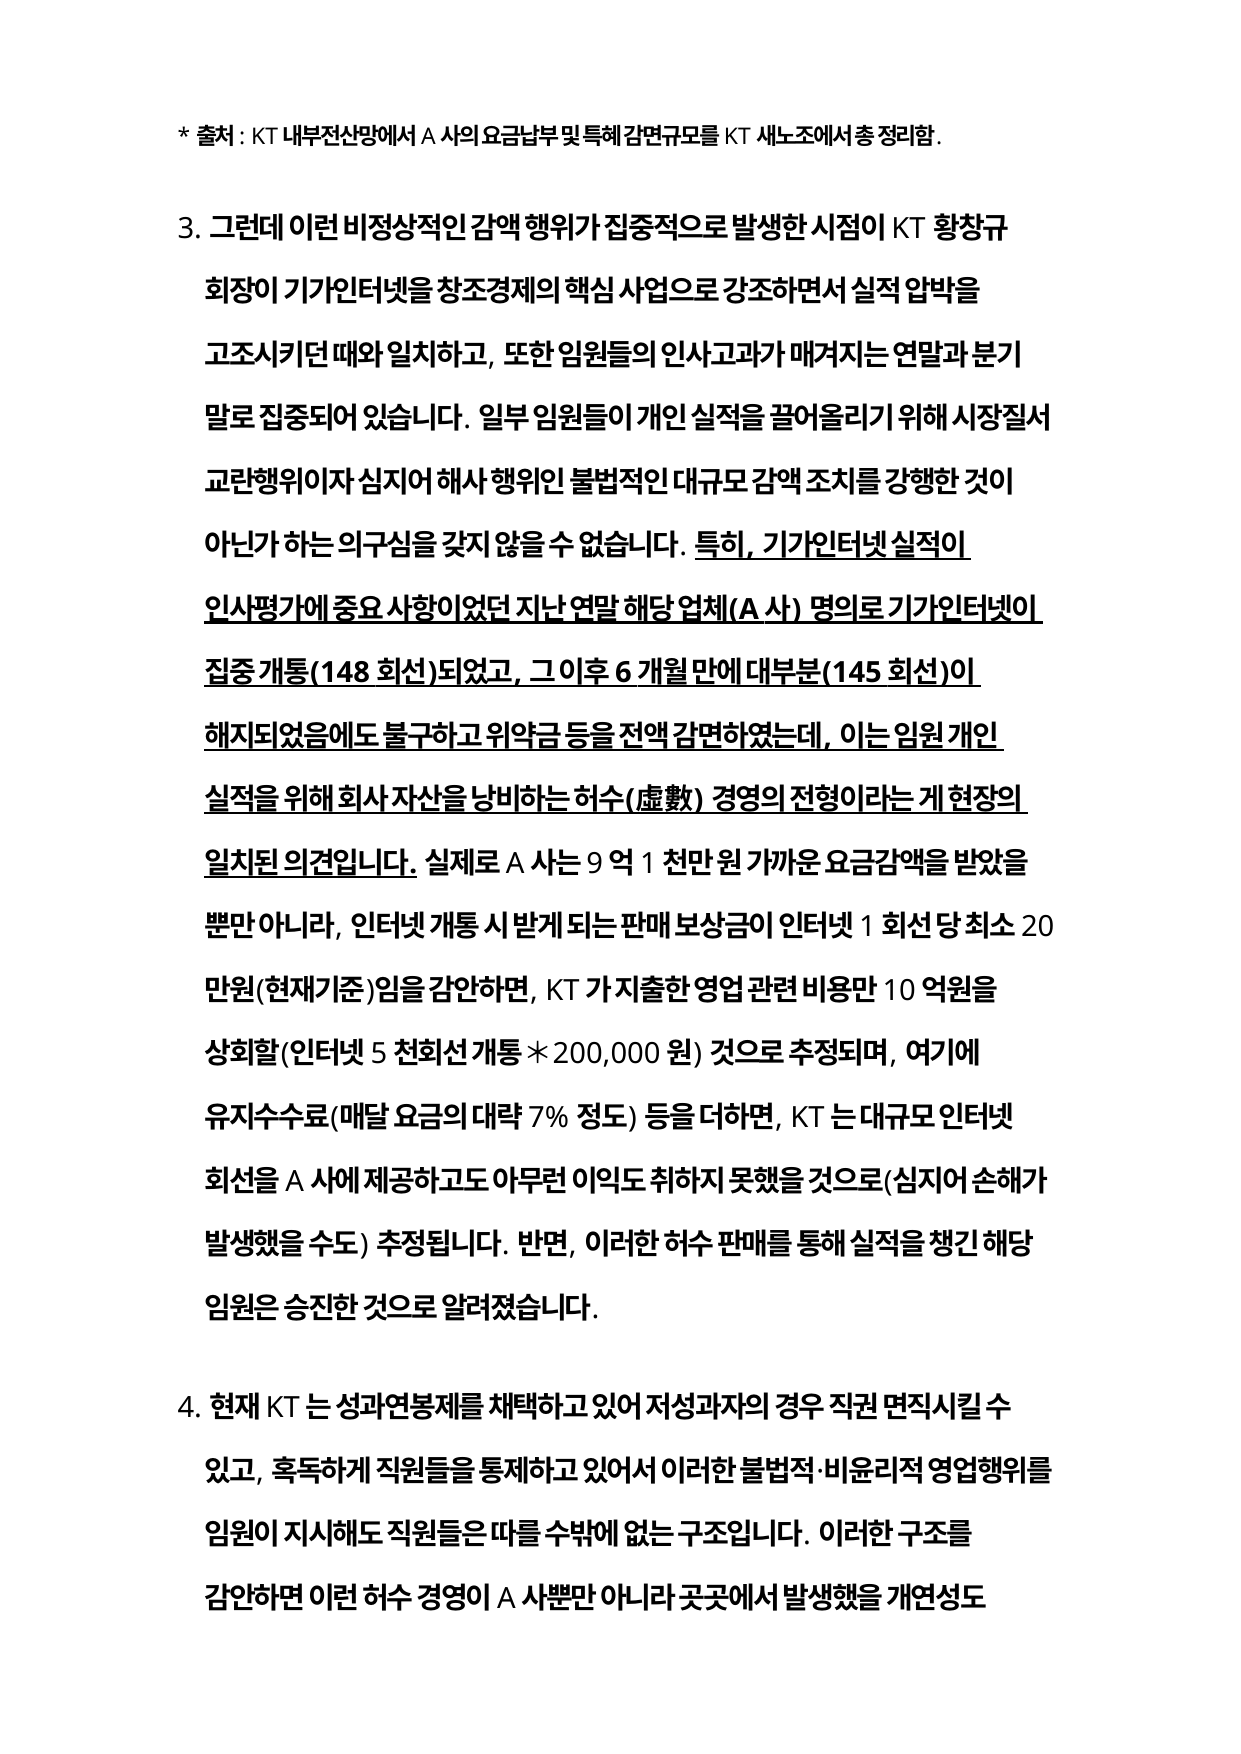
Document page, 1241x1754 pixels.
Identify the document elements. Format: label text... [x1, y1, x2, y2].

text 3. 그런데 이런 비정상적인 감액 행위가 집중적으로 발생한 시점이 KT 황창규 회장이 기가인터넷을 창조경제의 핵심 사업으로 강조하면서 실적 압박을 고조시키던 때와 일치하고, 또한 임원들의 인사고과가 매겨지는 연말과 분기 말로 집중되어 있습니다. 일부 임원들이 개인 실적을 끌어올리기 위해 시장질서 교란행위이자 심지어 해사 행위인 불법적인 대규모 감액 조치를 강행한 것이 아닌가 하는 의구심을 갖지 않을 수 없습니다. 특히, 기가인터넷 실적이 인사평가에 중요 사항이었던 지난 연말 해당 업체(A사) 명의로 기가인터넷이 집중 개통(148회선)되었고, 그 이후 6개월 만에 대부분(145회선)이 해지되었음에도 불구하고 위약금 등을 전액 감면하였는데, 이는 임원 개인 실적을 위해 회사 자산을 낭비하는 허수(虛數) 경영의 전형이라는 게 현장의 일치된 의견입니다. 실제로 A사는 9억 1천만 원 가까운 요금감액을 받았을 뿐만 아니라, 인터넷 개통 시 받게 되는 판매 보상금이 인터넷 1회선 당 최소 20만원(현재기준)임을 감안하면, KT가 지출한 영업 관련 비용만 10억원을 상회할(인터넷 5천회선 개통＊200,000원) 것으로 추정되며, 여기에 유지수수료(매달 요금의 대략 7% 정도) 등을 더하면, KT는 대규모 인터넷 회선을 A사에 제공하고도 아무런 이익도 취하지 못했을 것으로(심지어 손해가 발생했을 수도) 추정됩니다. 반면, 이러한 허수 판매를 통해 실적을 챙긴 해당 임원은 승진한 것으로 알려졌습니다. [177, 204, 1063, 1327]
text 4. 현재 KT는 성과연봉제를 채택하고 있어 저성과자의 경우 직권 면직시킬 수 있고, 혹독하게 직원들을 통제하고 있어서 이러한 불법적·비윤리적 영업행위를 임원이 지시해도 직원들은 따를 수밖에 없는 구조입니다. 이러한 구조를 감안하면 이런 허수 경영이 A사뿐만 아니라 곳곳에서 발생했을 개연성도 [177, 1384, 1063, 1617]
text * 출처 : KT내부전산망에서 A사의 요금납부 및 특혜 감면규모를 KT 새노조에서 총 정리함. [177, 118, 1063, 151]
